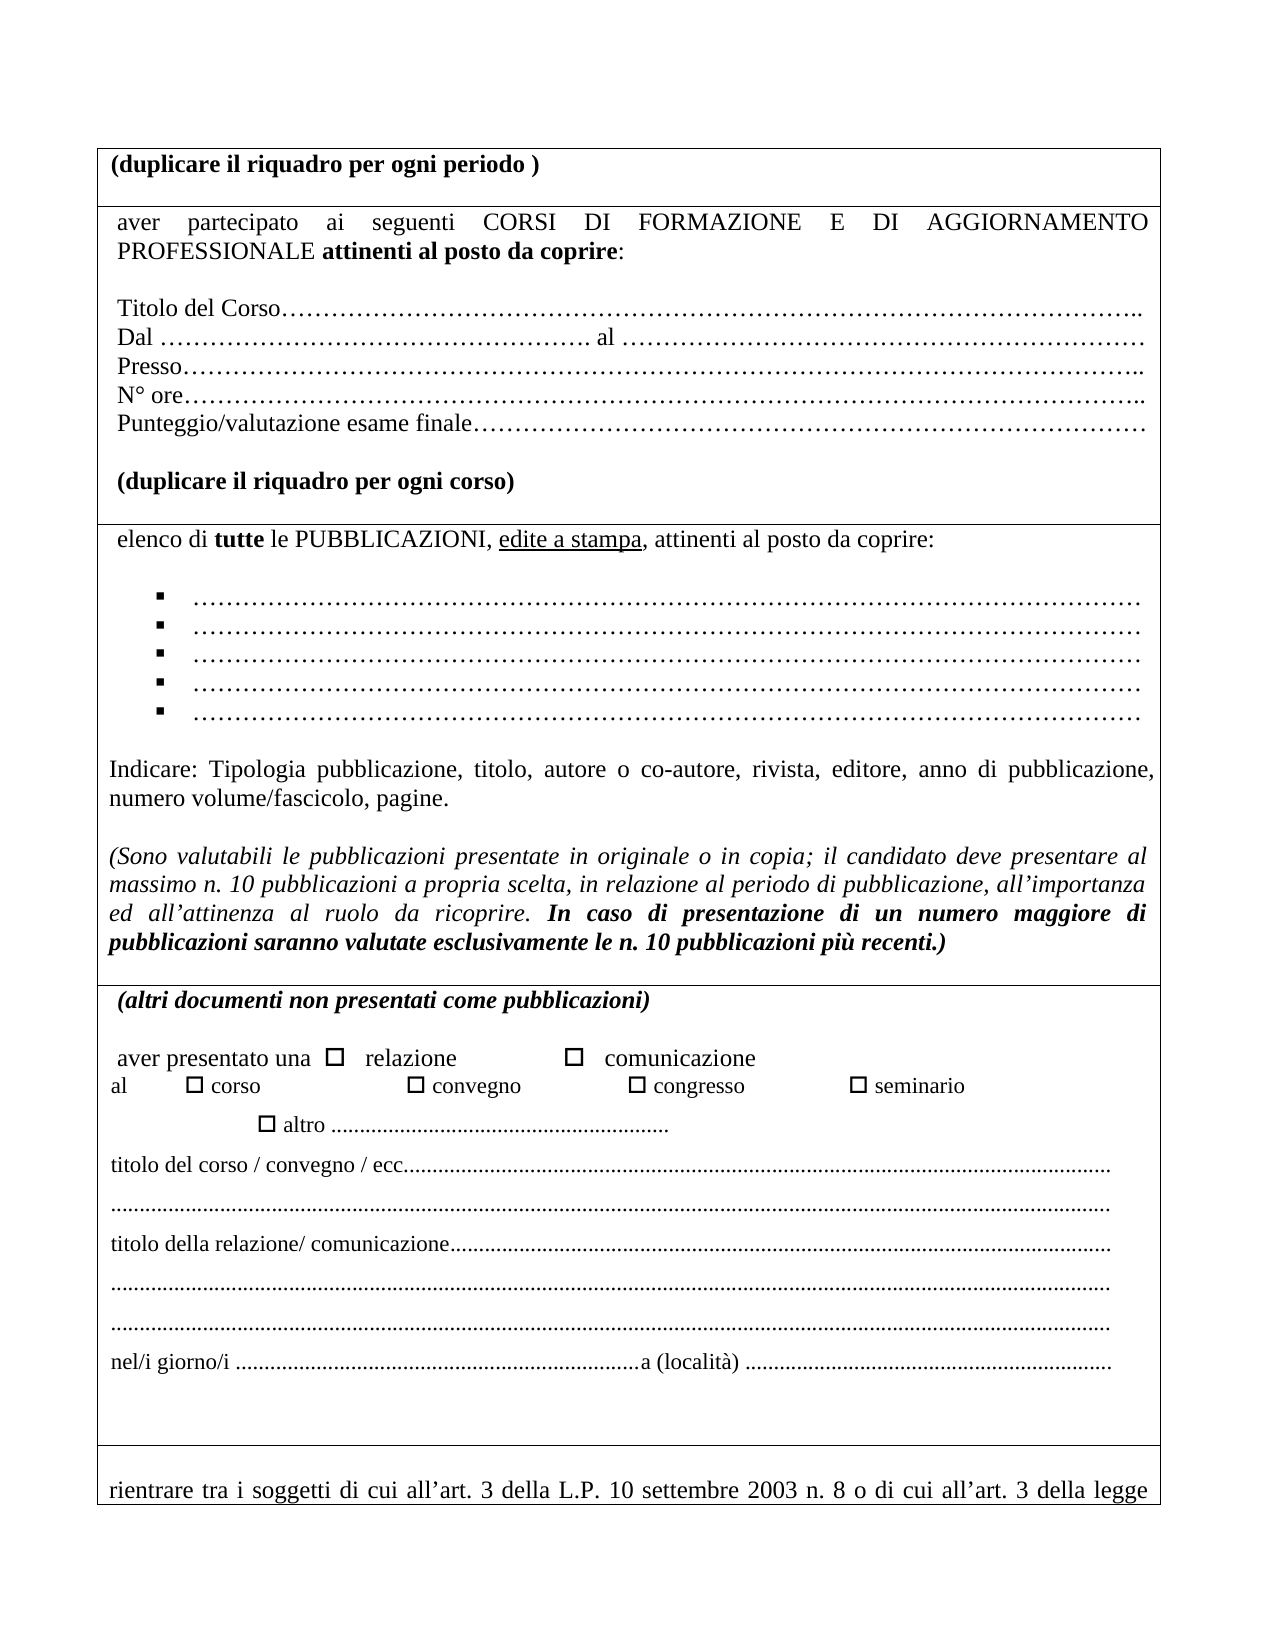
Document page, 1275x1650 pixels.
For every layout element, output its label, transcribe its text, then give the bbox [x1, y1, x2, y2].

table_cell [73, 148, 97, 206]
table_cell [73, 524, 97, 984]
table_cell rientrare tra i soggetti di cui all’art. 3 della L.P. 10 settembre 2003 n. 8 o di cui all’art. 3 della legge [98, 1446, 1160, 1504]
table_cell [73, 1445, 97, 1504]
table_cell (duplicare il riquadro per ogni periodo ) [98, 149, 1160, 206]
table_cell [73, 206, 97, 523]
table_cell (altri documenti non presentati come pubblicazioni) aver presentato una  relazione  comunicazione al  corso  convegno  congresso  seminario  altro titolo del corso / convegno / ecc. titolo della relazione/ comunicazione nel/i giorno/i a (località) [98, 986, 1160, 1445]
table_cell [73, 985, 97, 1445]
table_cell aver partecipato ai seguenti CORSI DI FORMAZIONE E DI AGGIORNAMENTO PROFESSIONALE attinenti al posto da coprire: Titolo del Corso………………………………………………………………………………………….. Dal ……………………………………………. al ……………………………………………………… Presso…………………………………………………………………………………………………….. N° ore…………………………………………………………………………………………………….. Punteggio/valutazione esame finale……………………………………………………………………… (duplicare il riquadro per ogni corso) [98, 207, 1160, 523]
table_cell elenco di tutte le PUBBLICAZIONI, edite a stampa, attinenti al posto da coprire: …………………………………………………………………………………………………… …………………………………………………………………………………………………… …………………………………………………………………………………………………… …………………………………………………………………………………………………… …………………………………………………………………………………………………… Indicare: Tipologia pubblicazione, titolo, autore o co-autore, rivista, editore, anno di pubblicazione, numero volume/fascicolo, pagine. (Sono valutabili le pubblicazioni presentate in originale o in copia; il candidato deve presentare al massimo n. 10 pubblicazioni a propria scelta, in relazione al periodo di pubblicazione, all’importanza ed all’attinenza al ruolo da ricoprire. In caso di presentazione di un numero maggiore di pubblicazioni saranno valutate esclusivamente le n. 10 pubblicazioni più recenti.) [98, 525, 1160, 984]
